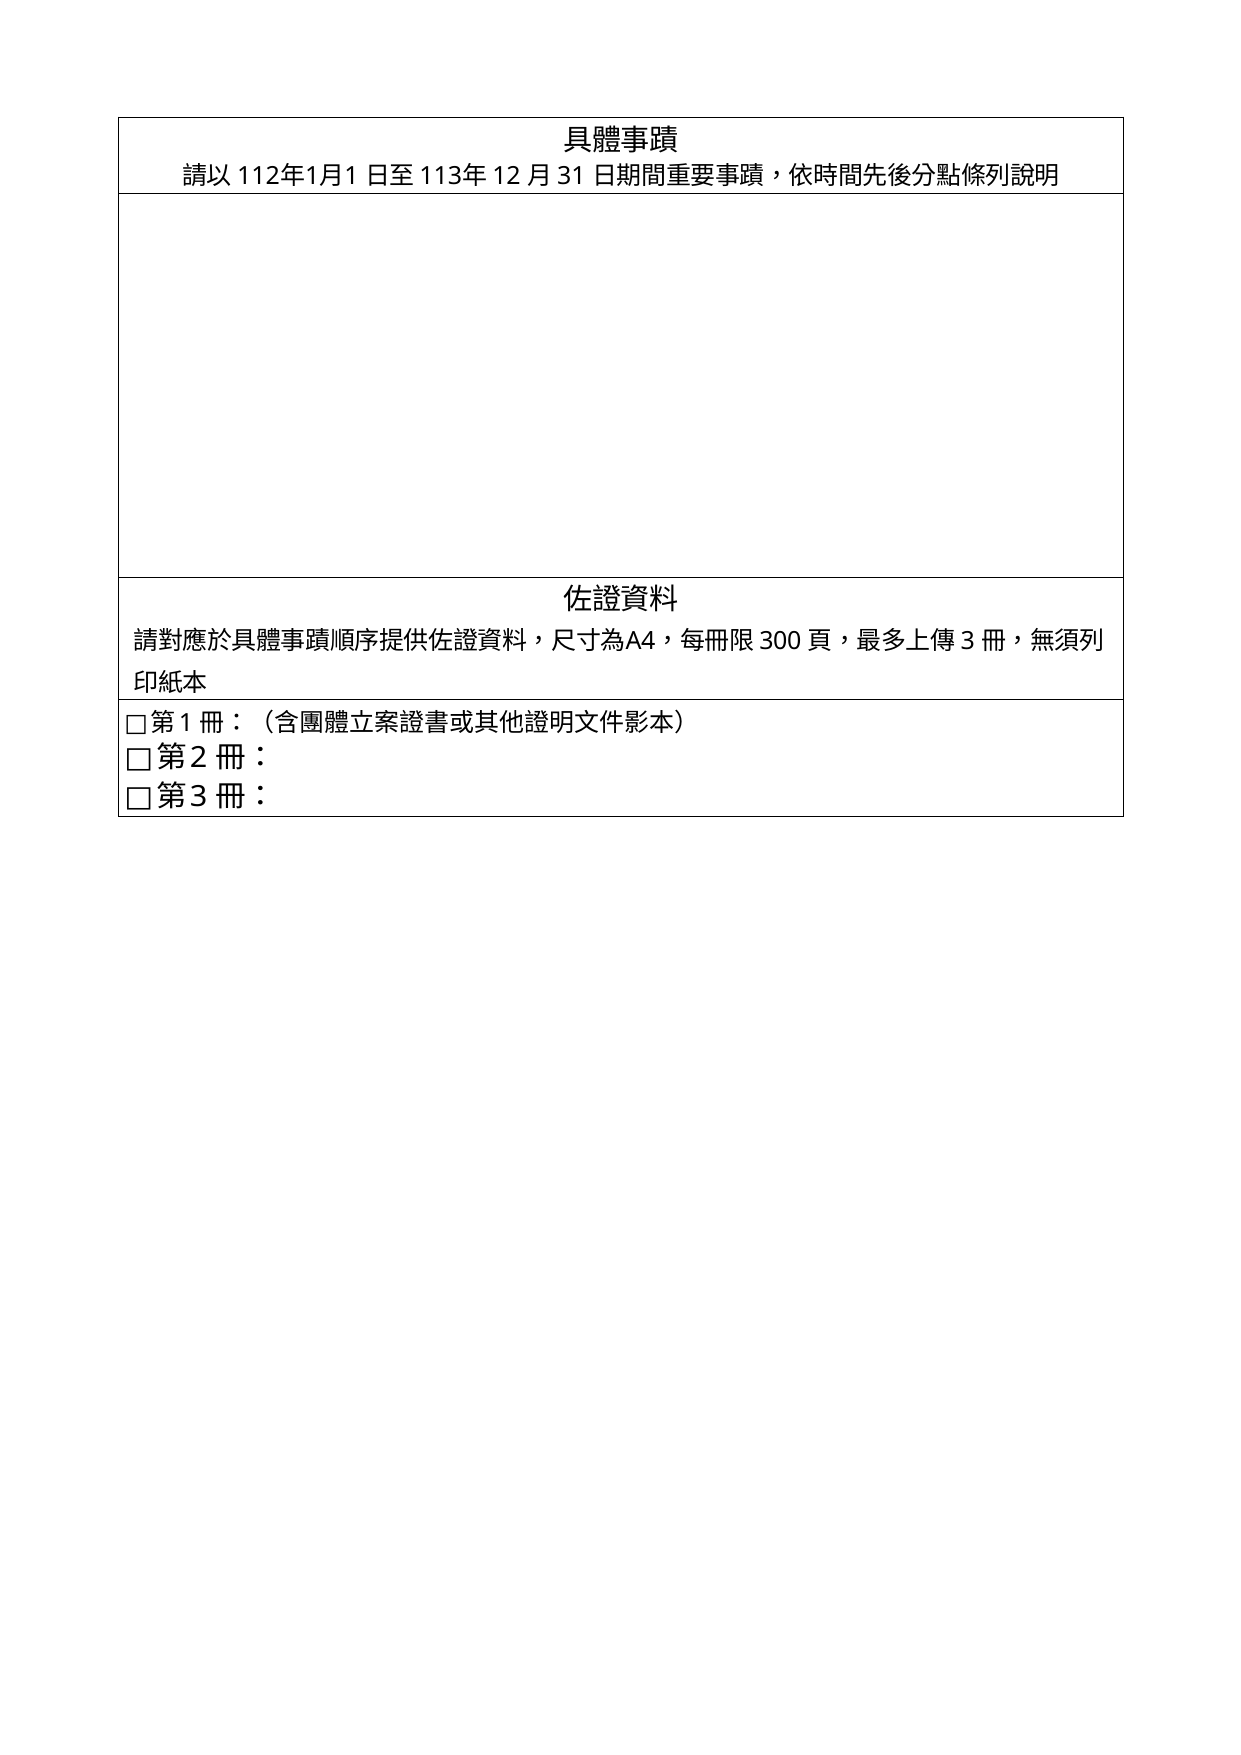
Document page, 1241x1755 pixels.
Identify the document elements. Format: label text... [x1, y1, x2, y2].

table_cell 佐證資料 請對應於具體事蹟順序提供佐證資料，尺寸為A4，每冊限 300 頁，最多上傳 3 冊，無須列印紙本 [119, 578, 1123, 699]
table_header 具體事蹟 請以 112年1月1 日至 113年 12 月 31 日期間重要事蹟，依時間先後分點條列說明 [119, 118, 1123, 193]
table_cell □第1 冊：（含團體立案證書或其他證明文件影本） □第2 冊： □第3 冊： [119, 700, 1123, 816]
table_cell [119, 194, 1123, 576]
